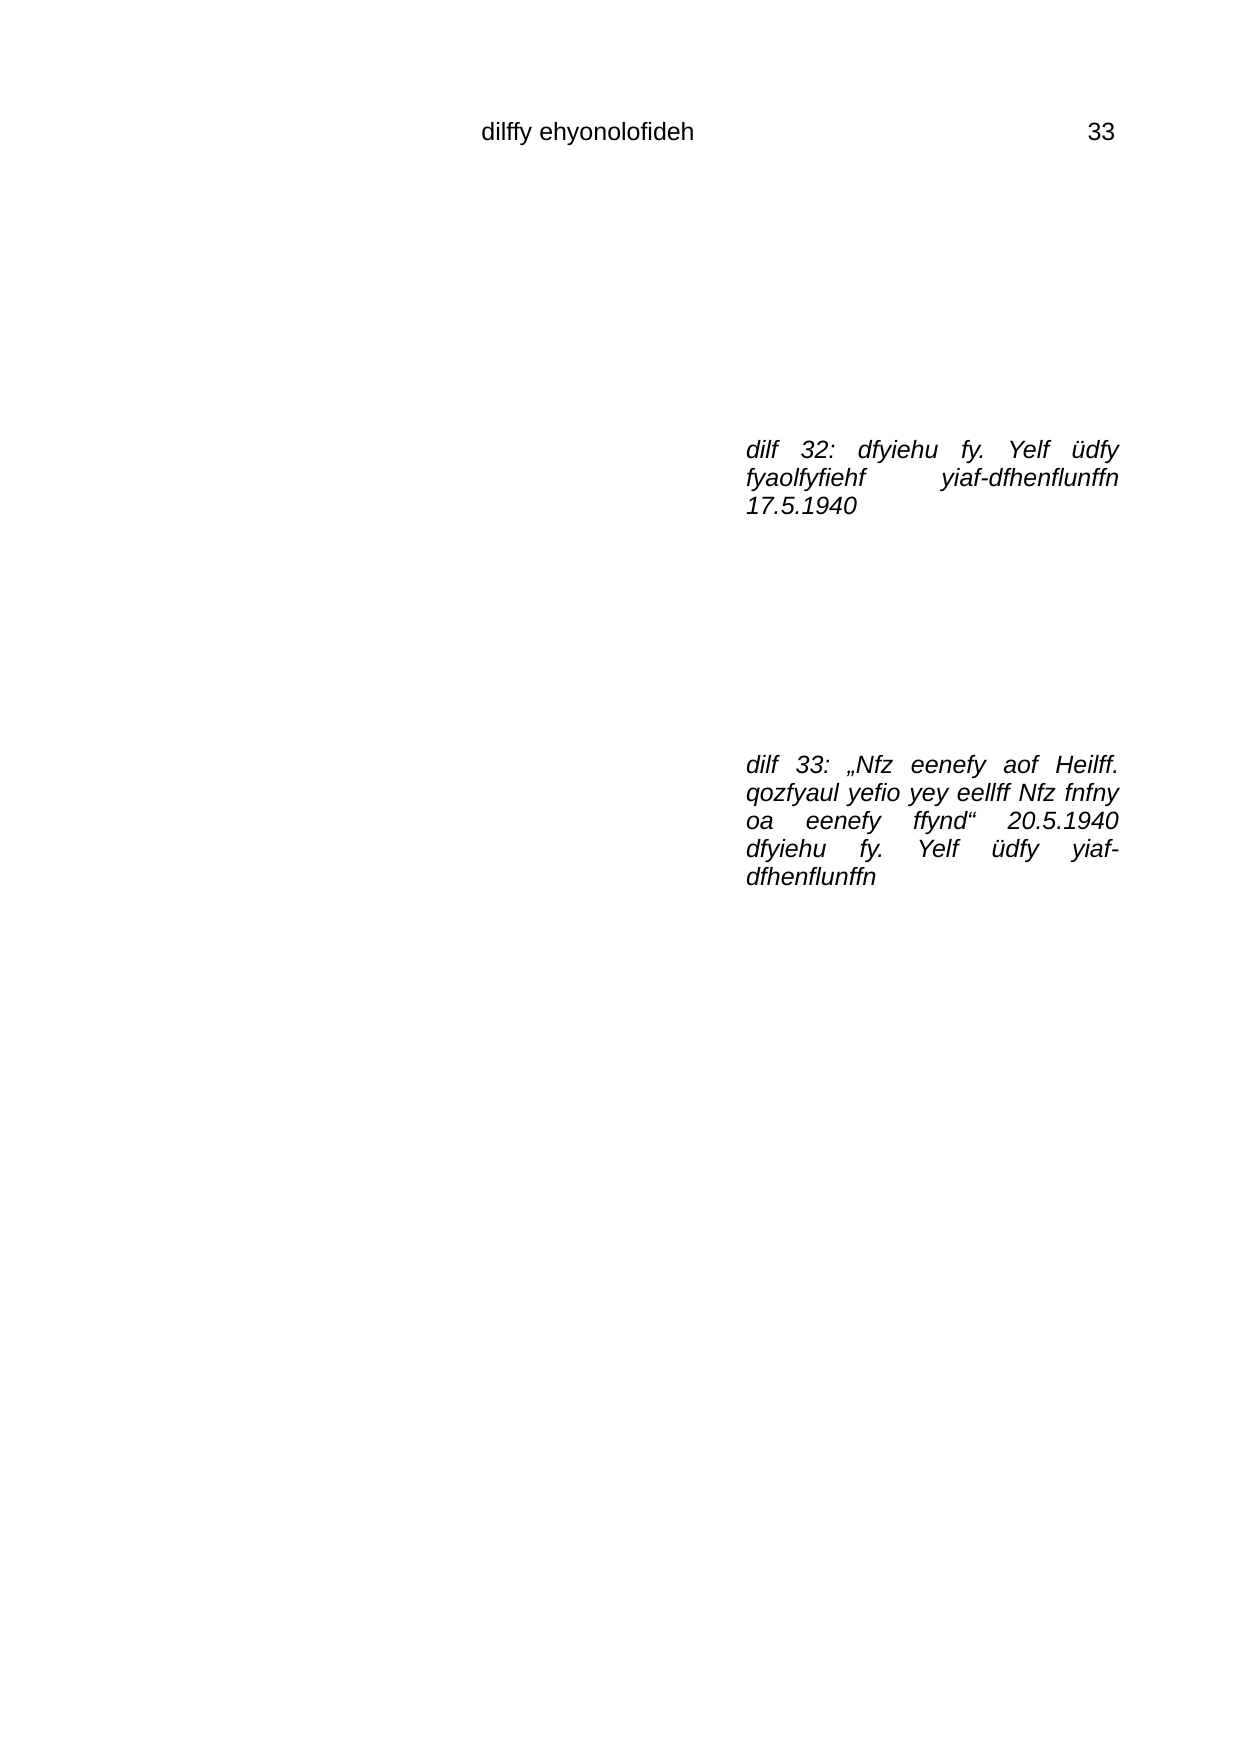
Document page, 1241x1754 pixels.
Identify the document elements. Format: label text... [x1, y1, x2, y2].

text dilf 32: dfyiehu fy. Yelf üdfy fyaolfyfiehf yiaf-dfhenflunffn 17.5.1940 [746, 436, 1122, 520]
text dilf 33: „Nfz eenefy aof Heilff. qozfyaul yefio yey eellff Nfz fnfny oa eenefy ffynd“ 20.5.1940 dfyiehu fy. Yelf üdfy yiaf-dfhenflunffn [746, 751, 1122, 891]
